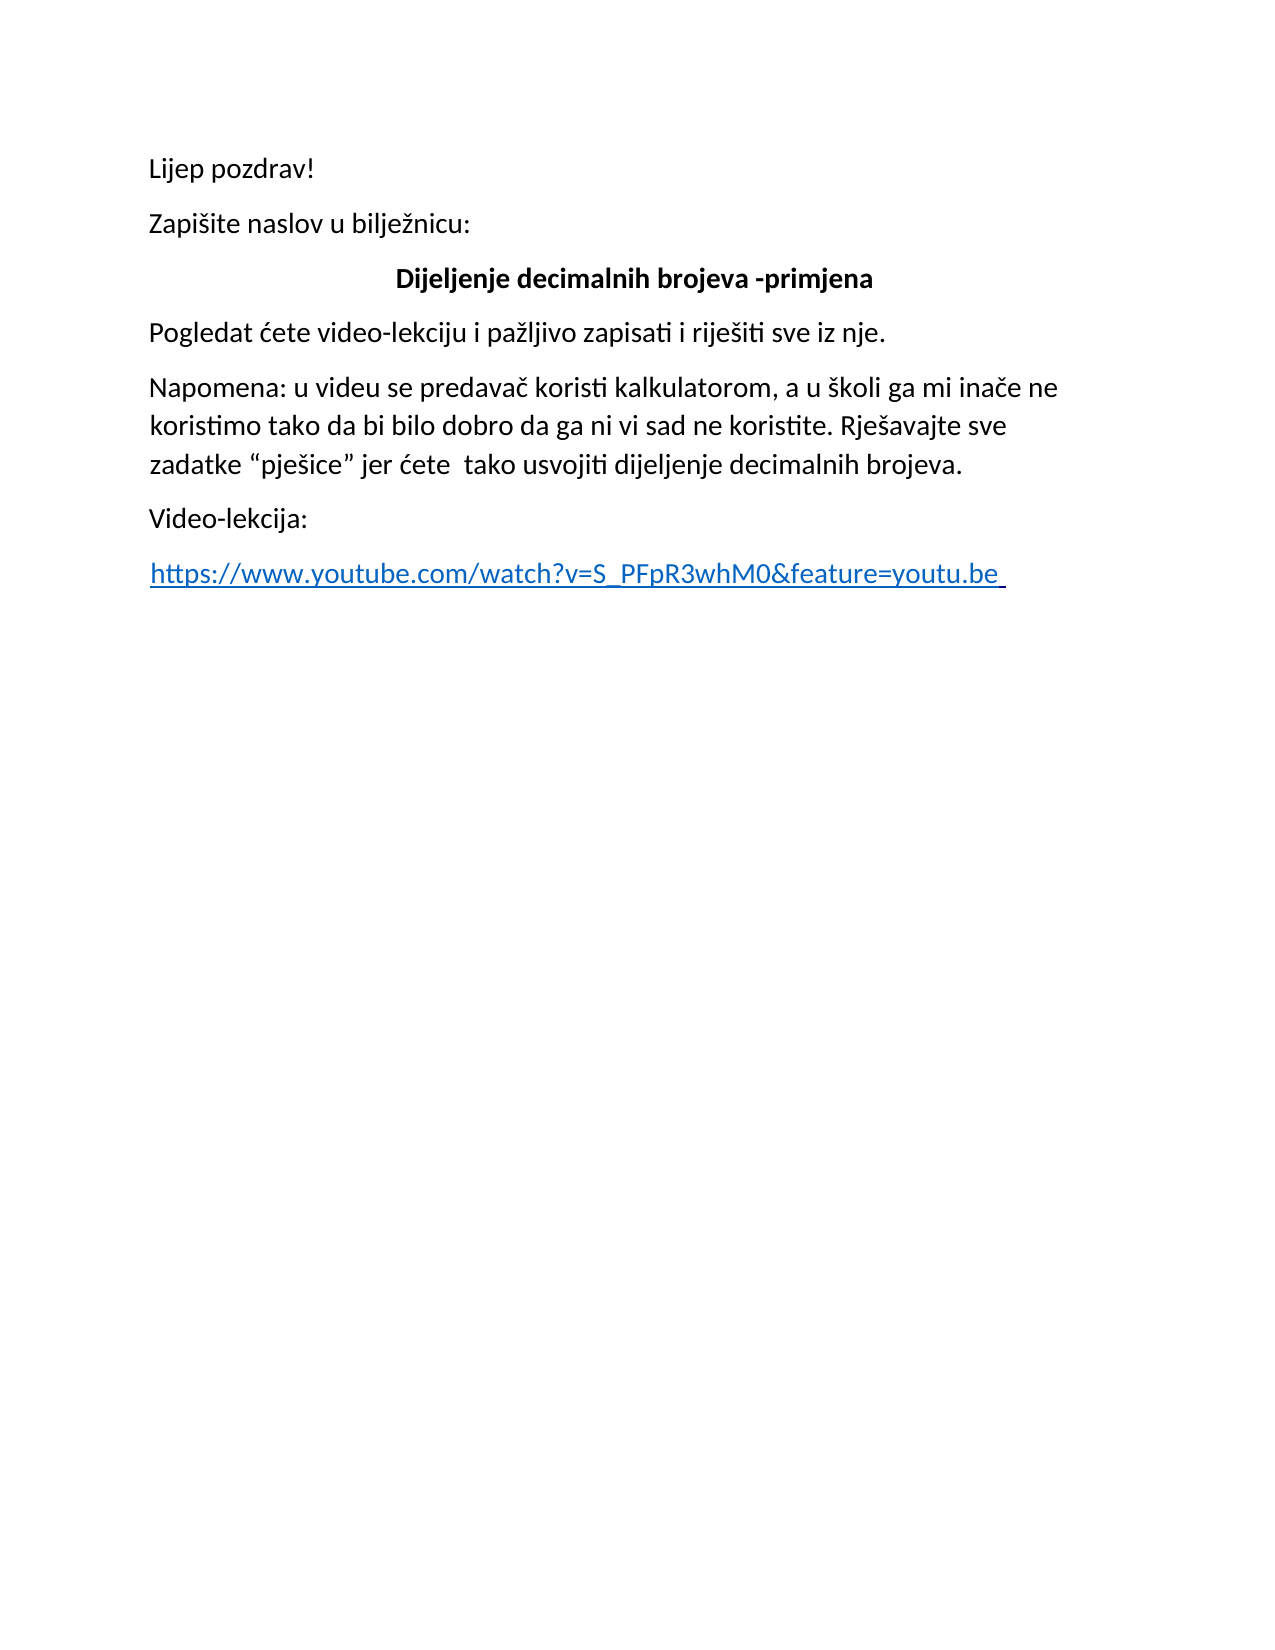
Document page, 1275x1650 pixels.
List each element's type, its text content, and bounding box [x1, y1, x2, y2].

text Lijep pozdrav! [148, 150, 1102, 186]
text https://www.youtube.com/watch?v=S_PFpR3whM0&feature=youtu.be [150, 555, 1102, 591]
text Zapišite naslov u bilježnicu: [148, 205, 1102, 240]
text Pogledat ćete video-lekciju i pažljivo zapisati i riješiti sve iz nje. [148, 314, 1102, 349]
text Dijeljenje decimalnih brojeva -primjena [174, 260, 1102, 295]
text Napomena: u videu se predavač koristi kalkulatorom, a u školi ga mi inače ne koristimo tako da bi bilo dobro da ga ni vi sad ne koristite. Rješavajte sve zadatke “pješice” jer ćete tako usvojiti dijeljenje decimalnih brojeva. [148, 369, 1102, 481]
text Video-lekcija: [148, 501, 1102, 536]
